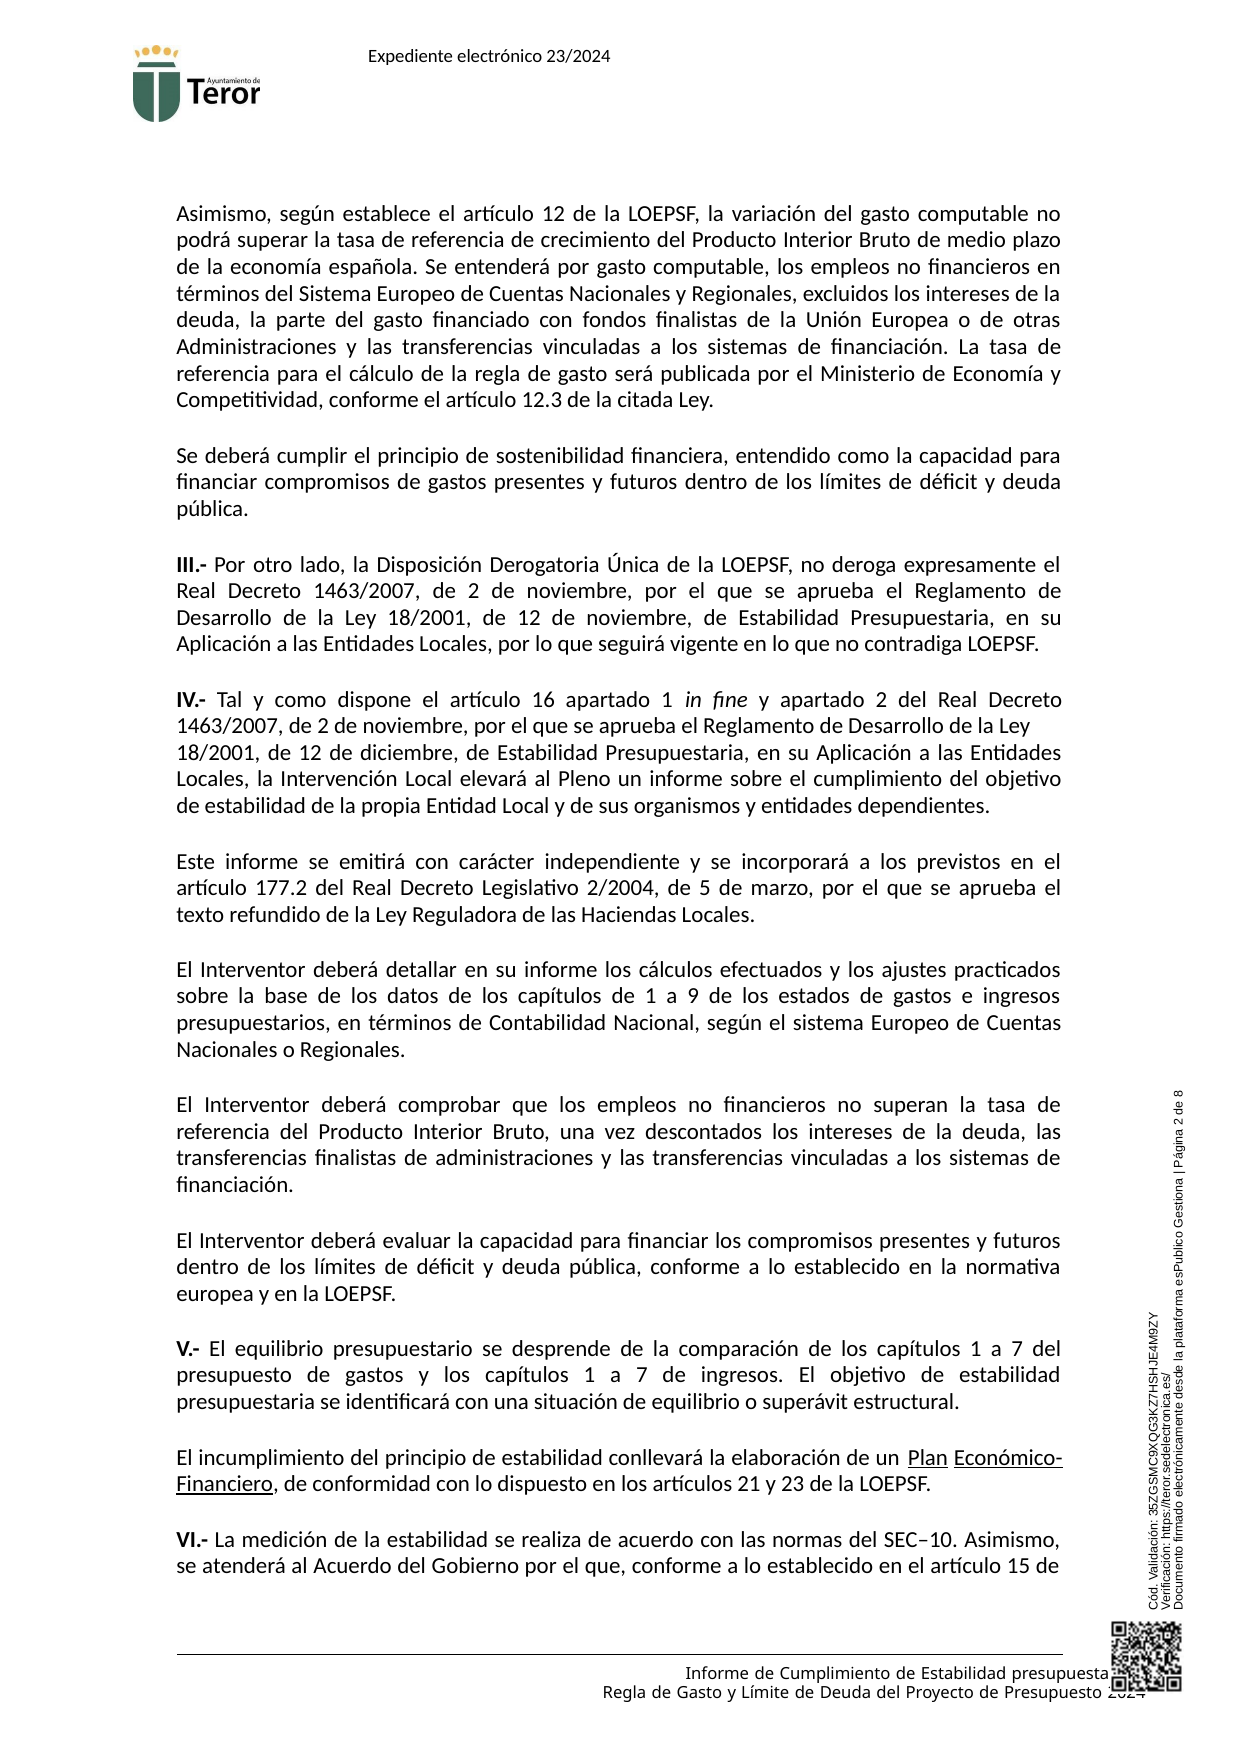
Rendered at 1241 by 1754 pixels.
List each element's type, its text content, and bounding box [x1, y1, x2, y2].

text Se deberá cumplir el principio de sostenibilidad financiera, entendido como la capacidad para financiar compromisos de gastos presentes y futuros dentro de los límites de déficit y deuda pública. [176, 442, 1062, 522]
text III.- Por otro lado, la Disposición Derogatoria Única de la LOEPSF, no deroga expresamente el Real Decreto 1463/2007, de 2 de noviembre, por el que se aprueba el Reglamento de Desarrollo de la Ley 18/2001, de 12 de noviembre, de Estabilidad Presupuestaria, en su Aplicación a las Entidades Locales, por lo que seguirá vigente en lo que no contradiga LOEPSF. [176, 551, 1062, 657]
text 18/2001, de 12 de diciembre, de Estabilidad Presupuestaria, en su Aplicación a las Entidades Locales, la Intervención Local elevará al Pleno un informe sobre el cumplimiento del objetivo de estabilidad de la propia Entidad Local y de sus organismos y entidades dependientes. [176, 739, 1062, 819]
text Asimismo, según establece el artículo 12 de la LOEPSF, la variación del gasto computable no podrá superar la tasa de referencia de crecimiento del Producto Interior Bruto de medio plazo de la economía española. Se entenderá por gasto computable, los empleos no financieros en términos del Sistema Europeo de Cuentas Nacionales y Regionales, excluidos los intereses de la deuda, la parte del gasto financiado con fondos finalistas de la Unión Europea o de otras Administraciones y las transferencias vinculadas a los sistemas de financiación. La tasa de referencia para el cálculo de la regla de gasto será publicada por el Ministerio de Economía y Competitividad, conforme el artículo 12.3 de la citada Ley. [176, 200, 1062, 414]
text El Interventor deberá comprobar que los empleos no financieros no superan la tasa de referencia del Producto Interior Bruto, una vez descontados los intereses de la deuda, las transferencias finalistas de administraciones y las transferencias vinculadas a los sistemas de financiación. [176, 1092, 1062, 1198]
text V.- El equilibrio presupuestario se desprende de la comparación de los capítulos 1 a 7 del presupuesto de gastos y los capítulos 1 a 7 de ingresos. El objetivo de estabilidad presupuestaria se identificará con una situación de equilibrio o superávit estructural. [176, 1335, 1062, 1415]
text El Interventor deberá evaluar la capacidad para financiar los compromisos presentes y futuros dentro de los límites de déficit y deuda pública, conforme a lo establecido en la normativa europea y en la LOEPSF. [176, 1227, 1062, 1307]
text IV.- Tal y como dispone el artículo 16 apartado 1 in fine y apartado 2 del Real Decreto 1463/2007, de 2 de noviembre, por el que se aprueba el Reglamento de Desarrollo de la Ley [176, 686, 1062, 739]
text El incumplimiento del principio de estabilidad conllevará la elaboración de un Plan Económico-Financiero, de conformidad con lo dispuesto en los artículos 21 y 23 de la LOEPSF. [176, 1444, 1062, 1497]
text Este informe se emitirá con carácter independiente y se incorporará a los previstos en el artículo 177.2 del Real Decreto Legislativo 2/2004, de 5 de marzo, por el que se aprueba el texto refundido de la Ley Reguladora de las Haciendas Locales. [176, 848, 1062, 928]
text VI.- La medición de la estabilidad se realiza de acuerdo con las normas del SEC–10. Asimismo, se atenderá al Acuerdo del Gobierno por el que, conforme a lo establecido en el artículo 15 de [176, 1526, 1062, 1579]
text El Interventor deberá detallar en su informe los cálculos efectuados y los ajustes practicados sobre la base de los datos de los capítulos de 1 a 9 de los estados de gastos e ingresos presupuestarios, en términos de Contabilidad Nacional, según el sistema Europeo de Cuentas Nacionales o Regionales. [176, 956, 1062, 1063]
